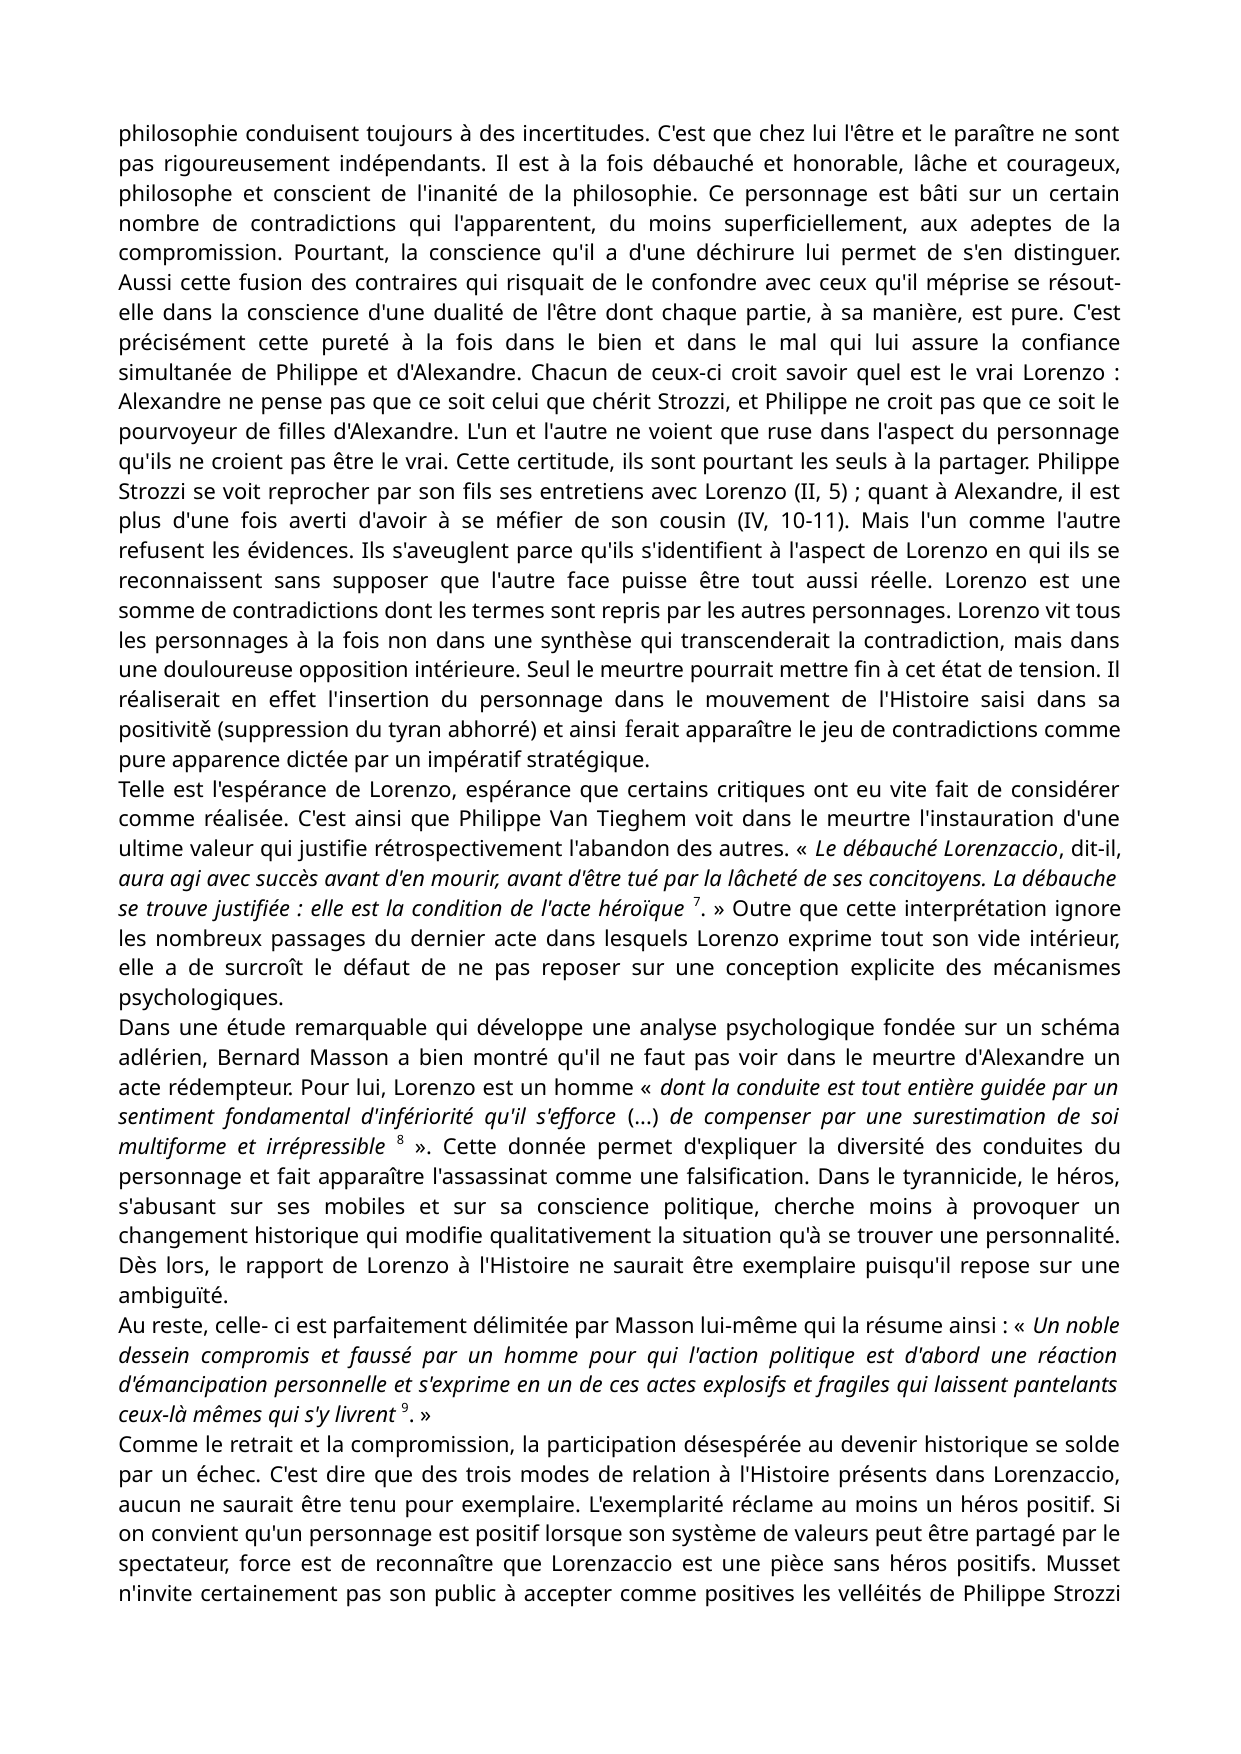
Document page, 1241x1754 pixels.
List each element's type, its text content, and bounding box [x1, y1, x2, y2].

text Dans une étude remarquable qui développe une analyse psychologique fondée sur un schéma adlérien, Bernard Masson a bien montré qu'il ne faut pas voir dans le meurtre d'Alexandre un acte rédempteur. Pour lui, Lorenzo est un homme « dont la conduite est tout entière guidée par un sentiment fondamental d'infériorité qu'il s'efforce (...) de compenser par une surestimation de soi multiforme et irrépressible 8 ». Cette donnée permet d'expliquer la diversité des conduites du personnage et fait apparaître l'assassinat comme une falsification. Dans le tyrannicide, le héros, s'abusant sur ses mobiles et sur sa conscience politique, cherche moins à provoquer un changement historique qui modifie qualitativement la situation qu'à se trouver une personnalité. Dès lors, le rapport de Lorenzo à l'Histoire ne saurait être exemplaire puisqu'il repose sur une ambiguïté. [118, 1012, 1122, 1310]
text Au reste, celle- ci est parfaitement délimitée par Masson lui-même qui la résume ainsi : « Un noble dessein compromis et faussé par un homme pour qui l'action politique est d'abord une réaction d'émancipation personnelle et s'exprime en un de ces actes explosifs et fragiles qui laissent pantelants ceux-là mêmes qui s'y livrent 9. » [118, 1310, 1122, 1429]
text Comme le retrait et la compromission, la participation désespérée au devenir historique se solde par un échec. C'est dire que des trois modes de relation à l'Histoire présents dans Lorenzaccio, aucun ne saurait être tenu pour exemplaire. L'exemplarité réclame au moins un héros positif. Si on convient qu'un personnage est positif lorsque son système de valeurs peut être partagé par le spectateur, force est de reconnaître que Lorenzaccio est une pièce sans héros positifs. Musset n'invite certainement pas son public à accepter comme positives les velléités de Philippe Strozzi [118, 1429, 1122, 1608]
text Telle est l'espérance de Lorenzo, espérance que certains critiques ont eu vite fait de considérer comme réalisée. C'est ainsi que Philippe Van Tieghem voit dans le meurtre l'instauration d'une ultime valeur qui justifie rétrospectivement l'abandon des autres. « Le débauché Lorenzaccio, dit-il, aura agi avec succès avant d'en mourir, avant d'être tué par la lâcheté de ses concitoyens. La débauche se trouve justifiée : elle est la condition de l'acte héroïque 7. » Outre que cette interprétation ignore les nombreux passages du dernier acte dans lesquels Lorenzo exprime tout son vide intérieur, elle a de surcroît le défaut de ne pas reposer sur une conception explicite des mécanismes psychologiques. [118, 773, 1122, 1012]
text philosophie conduisent toujours à des incertitudes. C'est que chez lui l'être et le paraître ne sont pas rigoureusement indépendants. Il est à la fois débauché et honorable, lâche et courageux, philosophe et conscient de l'inanité de la philosophie. Ce personnage est bâti sur un certain nombre de contradictions qui l'apparentent, du moins superficiellement, aux adeptes de la compromission. Pourtant, la conscience qu'il a d'une déchirure lui permet de s'en distinguer. Aussi cette fusion des contraires qui risquait de le confondre avec ceux qu'il méprise se résout-elle dans la conscience d'une dualité de l'être dont chaque partie, à sa manière, est pure. C'est précisément cette pureté à la fois dans le bien et dans le mal qui lui assure la confiance simultanée de Philippe et d'Alexandre. Chacun de ceux-ci croit savoir quel est le vrai Lorenzo : Alexandre ne pense pas que ce soit celui que chérit Strozzi, et Philippe ne croit pas que ce soit le pourvoyeur de filles d'Alexandre. L'un et l'autre ne voient que ruse dans l'aspect du personnage qu'ils ne croient pas être le vrai. Cette certitude, ils sont pourtant les seuls à la partager. Philippe Strozzi se voit reprocher par son fils ses entretiens avec Lorenzo (II, 5) ; quant à Alexandre, il est plus d'une fois averti d'avoir à se méfier de son cousin (IV, 10-11). Mais l'un comme l'autre refusent les évidences. Ils s'aveuglent parce qu'ils s'identifient à l'aspect de Lorenzo en qui ils se reconnaissent sans supposer que l'autre face puisse être tout aussi réelle. Lorenzo est une somme de contradictions dont les termes sont repris par les autres personnages. Lorenzo vit tous les personnages à la fois non dans une synthèse qui transcenderait la contradiction, mais dans une douloureuse opposition intérieure. Seul le meurtre pourrait mettre fin à cet état de tension. Il réaliserait en effet l'insertion du personnage dans le mouvement de l'Histoire saisi dans sa positivitě (suppression du tyran abhorré) et ainsi ferait apparaître le jeu de contradictions comme pure apparence dictée par un impératif stratégique. [118, 118, 1122, 773]
